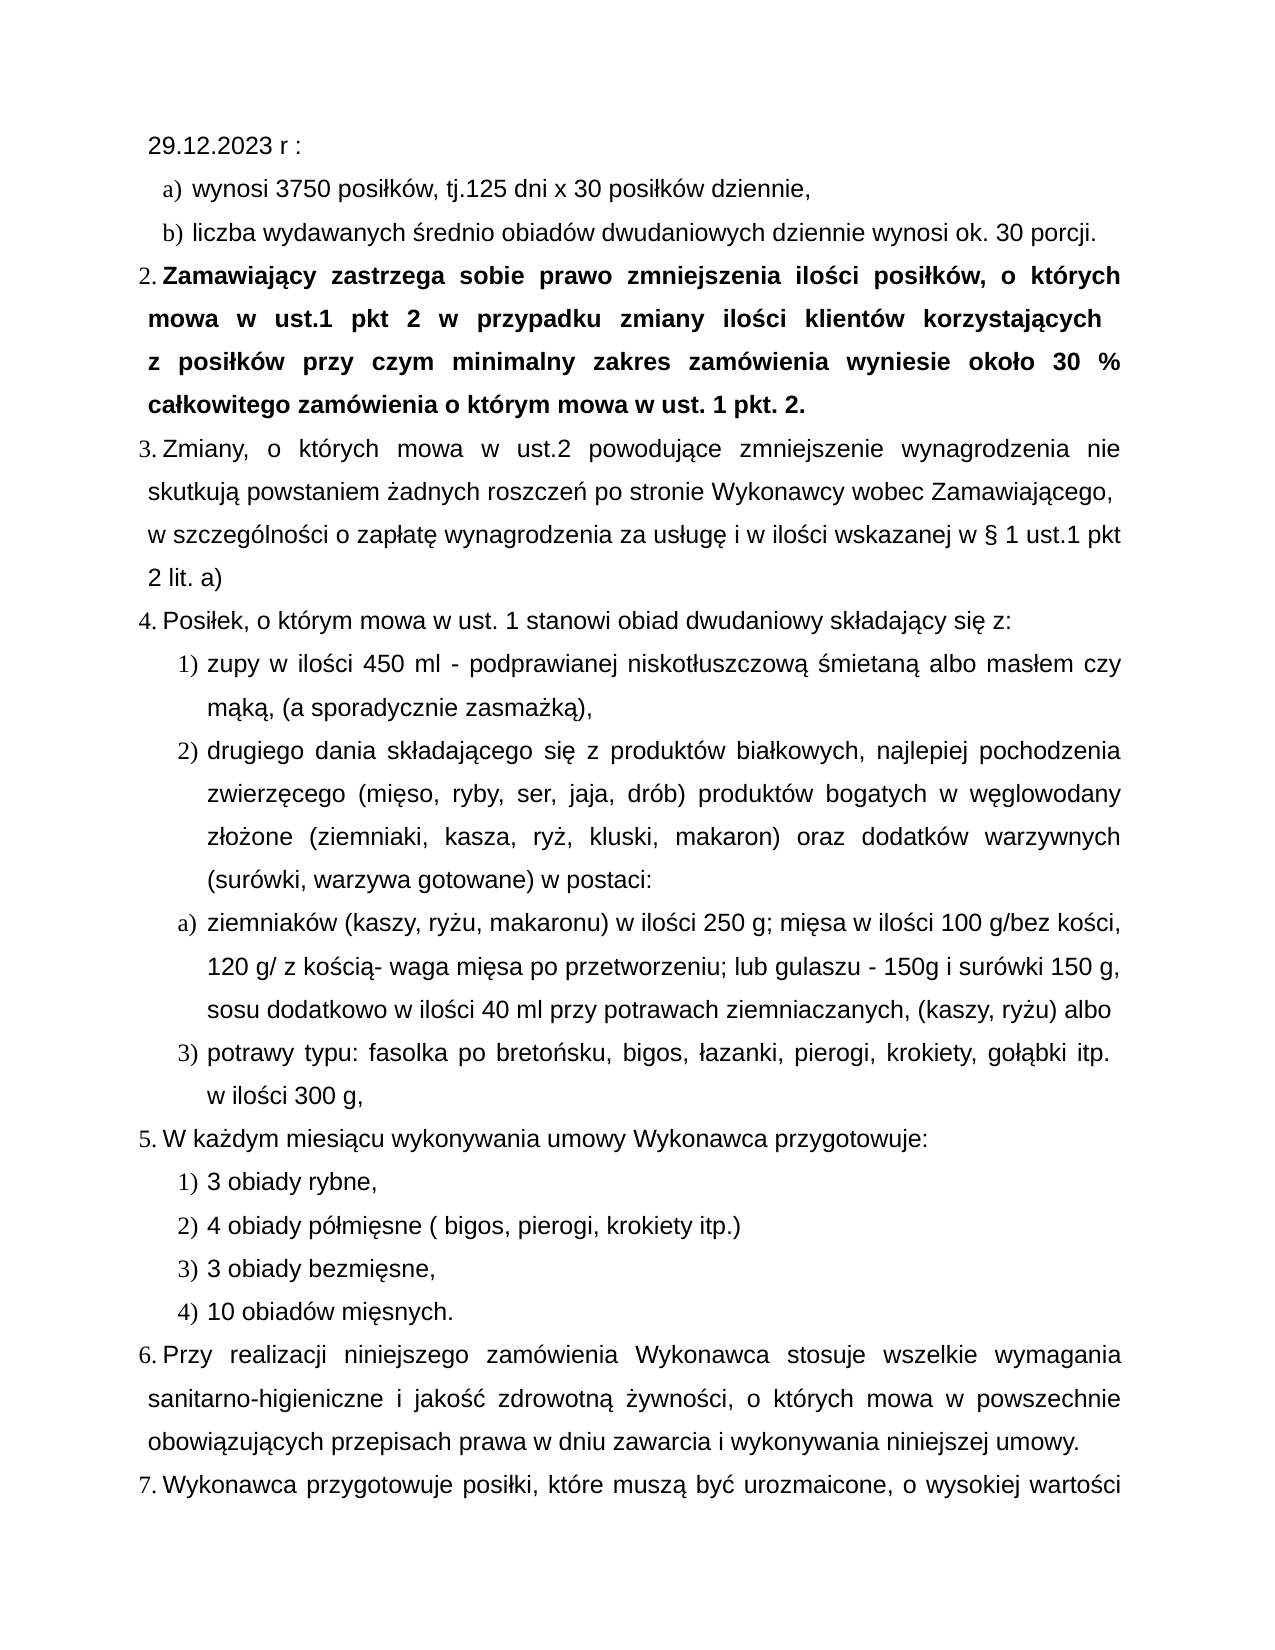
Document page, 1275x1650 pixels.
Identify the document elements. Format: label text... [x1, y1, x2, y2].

list Wykonawca przygotowuje posiłki, które muszą być urozmaicone, o wysokiej wartości odżywczej, atrakcyjne pod względem organoleptycznym, planowane pod kontem żywieniowej grupy wiekowej, z wykorzystywaniem produktów sezonowych, sposobu ich przyrządzania i możliwości techniczno-organizacyjnych przewożonych posiłków. [148, 1470, 1122, 1499]
list Posiłek, o którym mowa w ust. 1 stanowi obiad dwudaniowy składający się z: [148, 606, 1122, 635]
list liczba wydawanych średnio obiadów dwudaniowych dziennie wynosi ok. 30 porcji. [162, 218, 1122, 247]
list zupy w ilości 450 ml - podprawianej niskotłuszczową śmietaną albo masłem czy mąką, (a sporadycznie zasmażką), [177, 649, 1122, 721]
list 3 obiady bezmięsne, [177, 1254, 1157, 1283]
list Przy realizacji niniejszego zamówienia Wykonawca stosuje wszelkie wymagania sanitarno-higieniczne i jakość zdrowotną żywności, o których mowa w powszechnie obowiązujących przepisach prawa w dniu zawarcia i wykonywania niniejszej umowy. [148, 1340, 1122, 1455]
list W każdym miesiącu wykonywania umowy Wykonawca przygotowuje: [148, 1124, 1122, 1153]
list wynosi 3750 posiłków, tj.125 dni x 30 posiłków dziennie, [162, 174, 1122, 203]
list potrawy typu: fasolka po bretońsku, bigos, łazanki, pierogi, krokiety, gołąbki itp. w ilości 300 g, [177, 1038, 1122, 1110]
list 3 obiady rybne, [177, 1167, 1157, 1196]
list 10 obiadów mięsnych. [177, 1297, 1157, 1326]
list ziemniaków (kaszy, ryżu, makaronu) w ilości 250 g; mięsa w ilości 100 g/bez kości, 120 g/ z kością- waga mięsa po przetworzeniu; lub gulaszu - 150g i surówki 150 g, sosu dodatkowo w ilości 40 ml przy potrawach ziemniaczanych, (kaszy, ryżu) albo [177, 908, 1122, 1023]
list 29.12.2023 r : [148, 131, 1122, 160]
list drugiego dania składającego się z produktów białkowych, najlepiej pochodzenia zwierzęcego (mięso, ryby, ser, jaja, drób) produktów bogatych w węglowodany złożone (ziemniaki, kasza, ryż, kluski, makaron) oraz dodatków warzywnych (surówki, warzywa gotowane) w postaci: [177, 736, 1122, 894]
list 4 obiady półmięsne ( bigos, pierogi, krokiety itp.) [177, 1211, 1157, 1239]
list Zamawiający zastrzega sobie prawo zmniejszenia ilości posiłków, o których mowa w ust.1 pkt 2 w przypadku zmiany ilości klientów korzystających z posiłków przy czym minimalny zakres zamówienia wyniesie około 30 % całkowitego zamówienia o którym mowa w ust. 1 pkt. 2. [148, 261, 1122, 419]
list Zmiany, o których mowa w ust.2 powodujące zmniejszenie wynagrodzenia nie skutkują powstaniem żadnych roszczeń po stronie Wykonawcy wobec Zamawiającego, w szczególności o zapłatę wynagrodzenia za usługę i w ilości wskazanej w § 1 ust.1 pkt 2 lit. a) [148, 433, 1122, 592]
